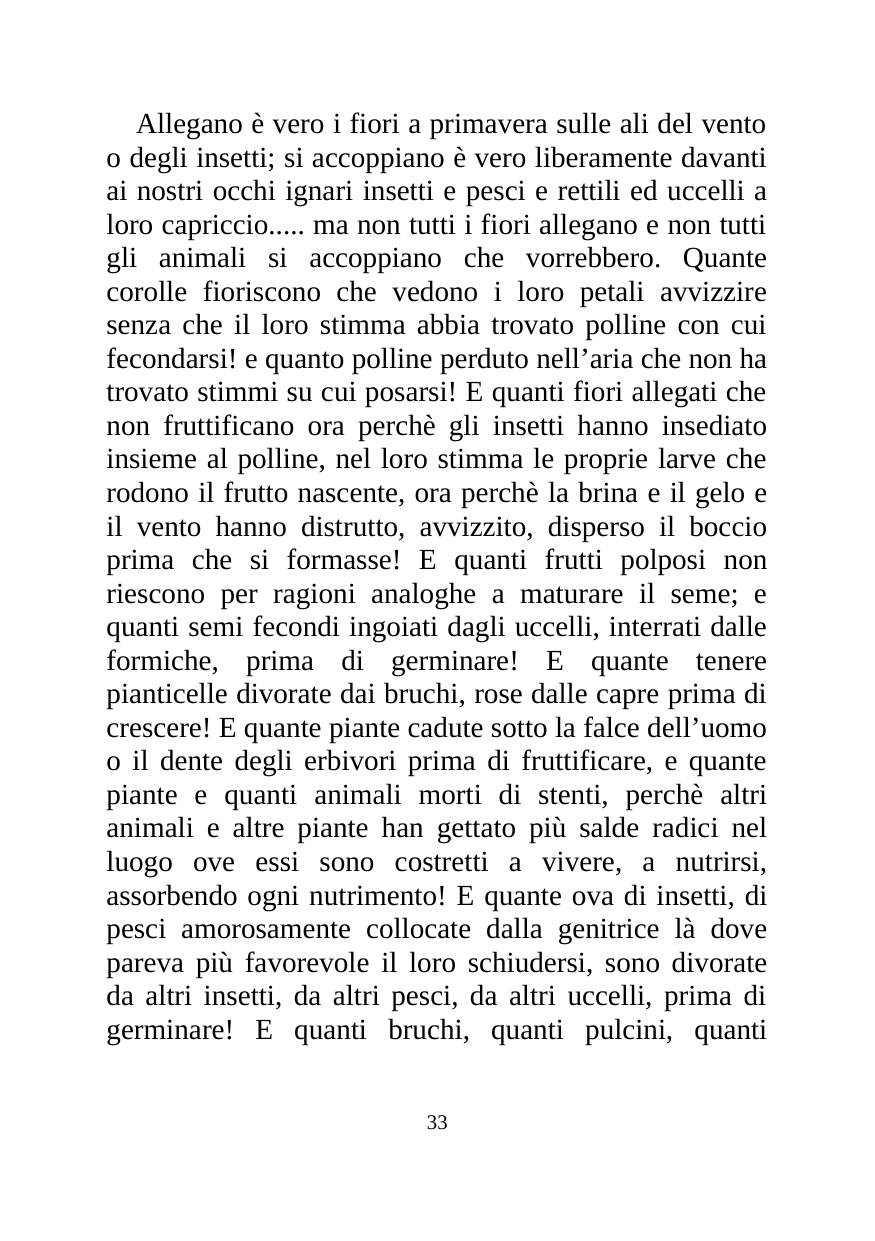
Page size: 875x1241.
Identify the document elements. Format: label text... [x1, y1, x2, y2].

text Allegano è vero i fiori a primavera sulle ali del vento o degli insetti; si accoppiano è vero liberamente davanti ai nostri occhi ignari insetti e pesci e rettili ed uccelli a loro capriccio..... ma non tutti i fiori allegano e non tutti gli animali si accoppiano che vorrebbero. Quante corolle fioriscono che vedono i loro petali avvizzire senza che il loro stimma abbia trovato polline con cui fecondarsi! e quanto polline perduto nell’aria che non ha trovato stimmi su cui posarsi! E quanti fiori allegati che non fruttificano ora perchè gli insetti hanno insediato insieme al polline, nel loro stimma le proprie larve che rodono il frutto nascente, ora perchè la brina e il gelo e il vento hanno distrutto, avvizzito, disperso il boccio prima che si formasse! E quanti frutti polposi non riescono per ragioni analoghe a maturare il seme; e quanti semi fecondi ingoiati dagli uccelli, interrati dalle formiche, prima di germinare! E quante tenere pianticelle divorate dai bruchi, rose dalle capre prima di crescere! E quante piante cadute sotto la falce dell’uomo o il dente degli erbivori prima di fruttificare, e quante piante e quanti animali morti di stenti, perchè altri animali e altre piante han gettato più salde radici nel luogo ove essi sono costretti a vivere, a nutrirsi, assorbendo ogni nutrimento! E quante ova di insetti, di pesci amorosamente collocate dalla genitrice là dove pareva più favorevole il loro schiudersi, sono divorate da altri insetti, da altri pesci, da altri uccelli, prima di germinare! E quanti bruchi, quanti pulcini, quanti [106, 106, 768, 1045]
